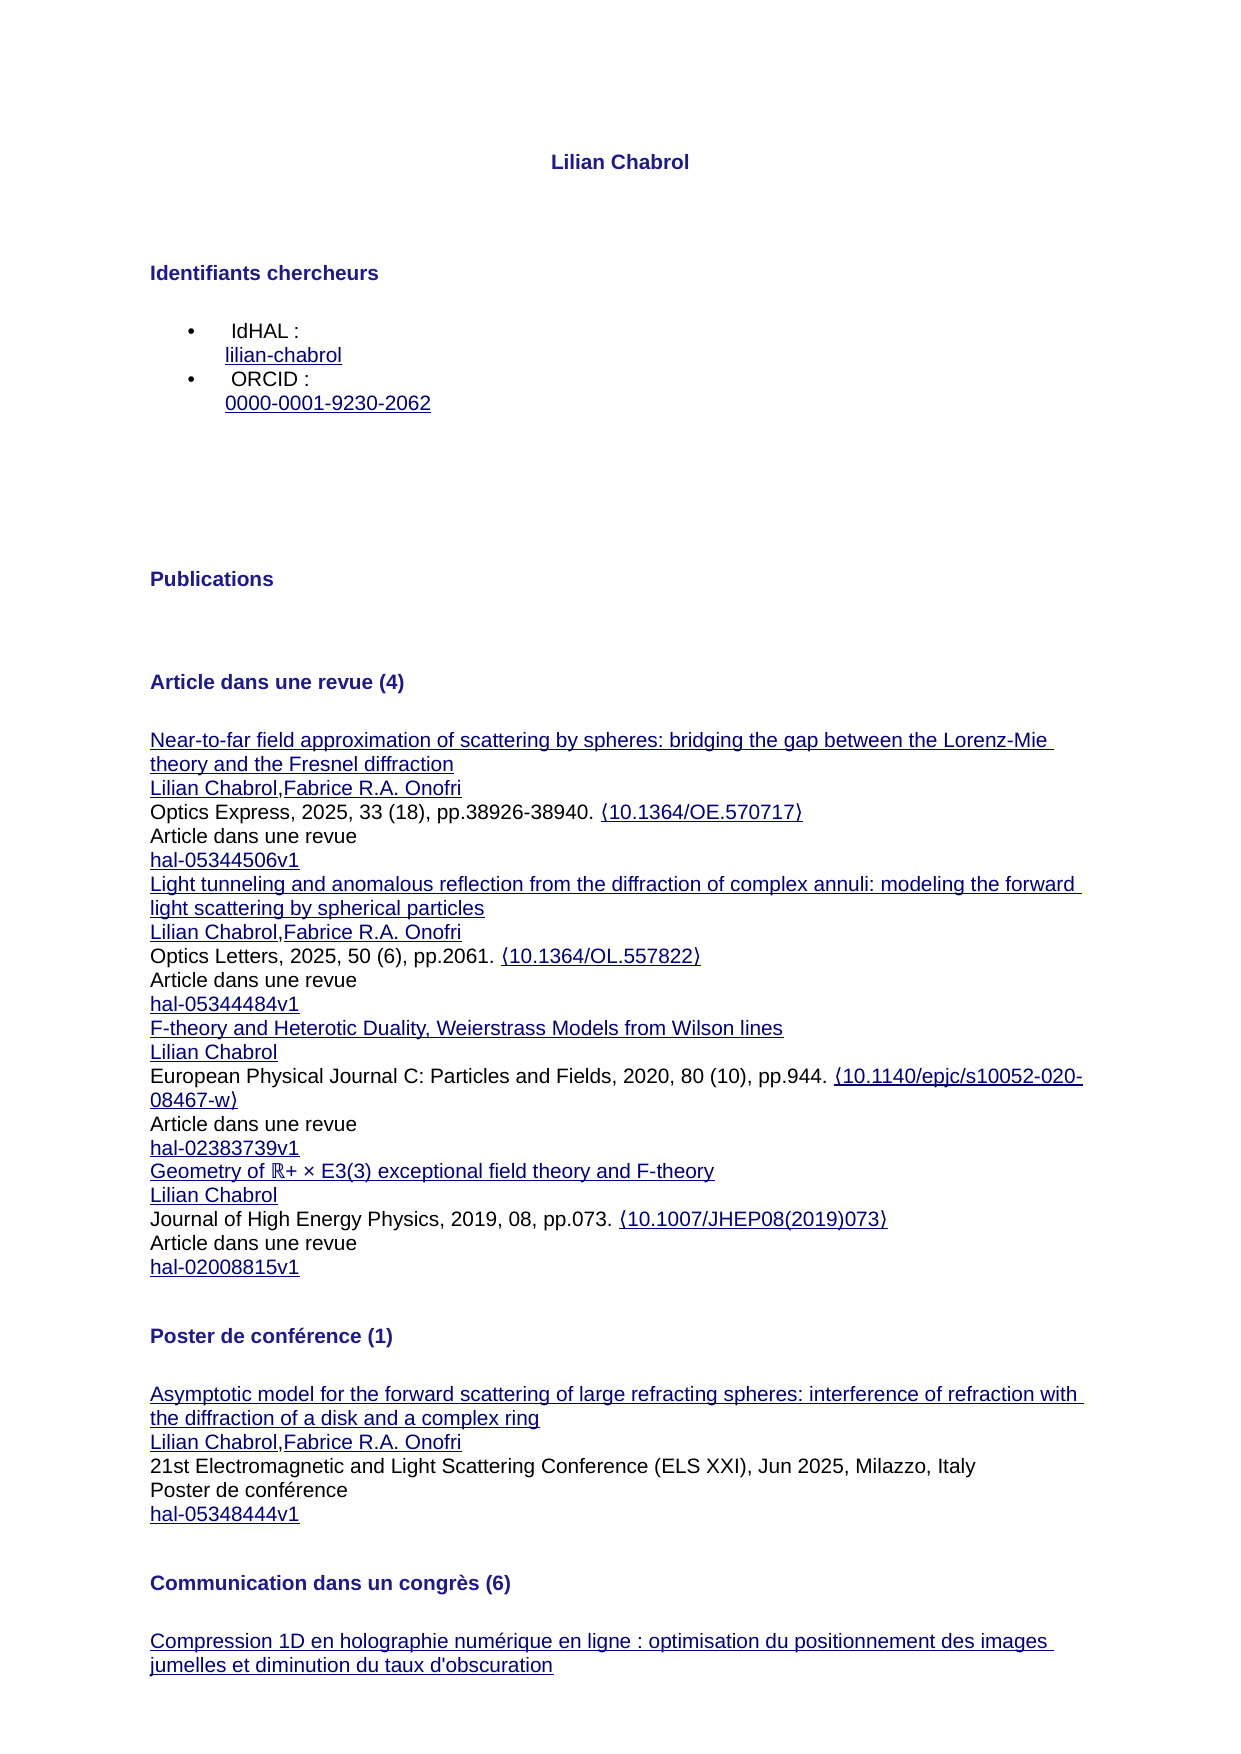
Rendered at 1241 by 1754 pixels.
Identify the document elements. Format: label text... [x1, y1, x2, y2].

table_header Near-to-far field approximation of scattering by spheres: bridging the gap between the Lorenz-Mie theory and the Fresnel diffraction Lilian Chabrol,Fabrice R.A. Onofri Optics Express, 2025, 33 (18), pp.38926-38940. ⟨10.1364/OE.570717⟩ Article dans une revue hal-05344506v1 [150, 728, 1090, 872]
table_cell Geometry of ℝ+ × E3(3) exceptional field theory and F-theory Lilian Chabrol Journal of High Energy Physics, 2019, 08, pp.073. ⟨10.1007/JHEP08(2019)073⟩ Article dans une revue hal-02008815v1 [150, 1159, 1090, 1279]
subtitle Lilian Chabrol [150, 150, 1090, 174]
table_header Compression 1D en holographie numérique en ligne : optimisation du positionnement des images jumelles et diminution du taux d'obscuration [150, 1629, 1090, 1677]
list 0000-0001-9230-2062 [187, 391, 1090, 414]
subtitle Article dans une revue (4) [150, 670, 1090, 694]
table_header Asymptotic model for the forward scattering of large refracting spheres: interference of refraction with the diffraction of a disk and a complex ring Lilian Chabrol,Fabrice R.A. Onofri 21st Electromagnetic and Light Scattering Conference (ELS XXI), Jun 2025, Milazzo, Italy Poster de conférence hal-05348444v1 [150, 1382, 1090, 1526]
list IdHAL : [187, 319, 1090, 343]
subtitle Publications [150, 567, 1090, 591]
subtitle Identifiants chercheurs [150, 260, 1090, 284]
list ORCID : [187, 367, 1090, 391]
table_cell Light tunneling and anomalous reflection from the diffraction of complex annuli: modeling the forward light scattering by spherical particles Lilian Chabrol,Fabrice R.A. Onofri Optics Letters, 2025, 50 (6), pp.2061. ⟨10.1364/OL.557822⟩ Article dans une revue hal-05344484v1 [150, 872, 1090, 1016]
subtitle Communication dans un congrès (6) [150, 1571, 1090, 1595]
subtitle Poster de conférence (1) [150, 1324, 1090, 1348]
list lilian-chabrol [187, 343, 1090, 367]
table_cell F-theory and Heterotic Duality, Weierstrass Models from Wilson lines Lilian Chabrol European Physical Journal C: Particles and Fields, 2020, 80 (10), pp.944. ⟨10.1140/epjc/s10052-020-08467-w⟩ Article dans une revue hal-02383739v1 [150, 1016, 1090, 1159]
